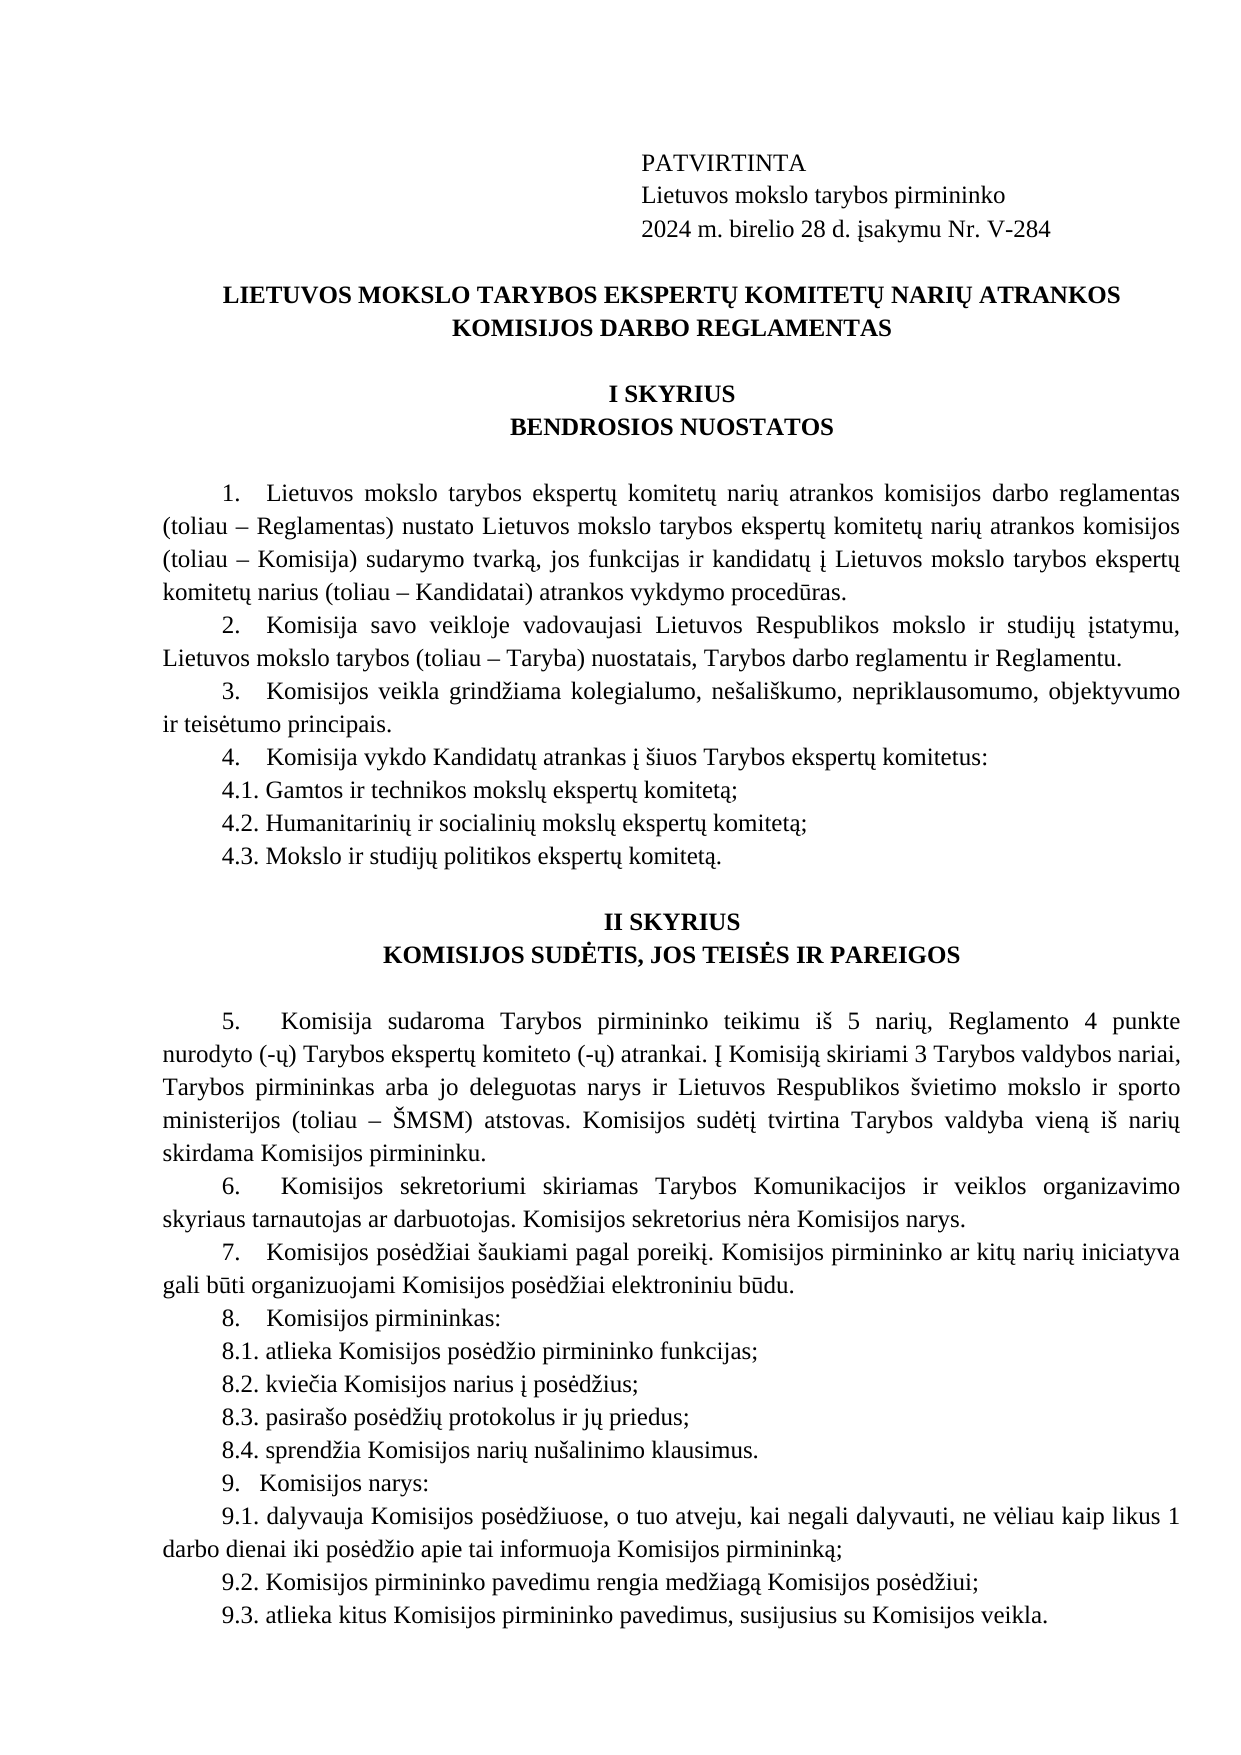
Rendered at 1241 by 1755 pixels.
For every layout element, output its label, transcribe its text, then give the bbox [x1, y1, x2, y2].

text 8.2. kviečia Komisijos narius į posėdžius; [162, 1369, 1181, 1398]
text 8.1. atlieka Komisijos posėdžio pirmininko funkcijas; [162, 1336, 1181, 1365]
text 8.4. sprendžia Komisijos narių nušalinimo klausimus. [162, 1435, 1181, 1464]
text 4.3. Mokslo ir studijų politikos ekspertų komitetą. [222, 841, 1181, 870]
text 2. Komisija savo veikloje vadovaujasi Lietuvos Respublikos mokslo ir studijų įstatymu, Lietuvos mokslo tarybos (toliau – Taryba) nuostatais, Tarybos darbo reglamentu ir Reglamentu. [162, 610, 1181, 672]
text 4.1. Gamtos ir technikos mokslų ekspertų komitetą; [222, 775, 1181, 804]
text 4.2. Humanitarinių ir socialinių mokslų ekspertų komitetą; [222, 808, 1181, 837]
text 9.1. dalyvauja Komisijos posėdžiuose, o tuo atveju, kai negali dalyvauti, ne vėliau kaip likus 1 darbo dienai iki posėdžio apie tai informuoja Komisijos pirmininką; [162, 1501, 1181, 1563]
text 9. Komisijos narys: [222, 1468, 1181, 1497]
text 4. Komisija vykdo Kandidatų atrankas į šiuos Tarybos ekspertų komitetus: [162, 742, 1181, 771]
text 1. Lietuvos mokslo tarybos ekspertų komitetų narių atrankos komisijos darbo reglamentas (toliau – Reglamentas) nustato Lietuvos mokslo tarybos ekspertų komitetų narių atrankos komisijos (toliau – Komisija) sudarymo tvarką, jos funkcijas ir kandidatų į Lietuvos mokslo tarybos ekspertų komitetų narius (toliau – Kandidatai) atrankos vykdymo procedūras. [162, 478, 1181, 606]
text 8. Komisijos pirmininkas: [162, 1303, 1181, 1332]
text II SKYRIUS [162, 907, 1181, 936]
text 9.3. atlieka kitus Komisijos pirmininko pavedimus, susijusius su Komisijos veikla. [162, 1601, 1181, 1629]
text 8.3. pasirašo posėdžių protokolus ir jų priedus; [162, 1402, 1181, 1431]
text 2024 m. birelio 28 d. įsakymu Nr. V-284 [162, 214, 1181, 242]
text 9.2. Komisijos pirmininko pavedimu rengia medžiagą Komisijos posėdžiui; [162, 1567, 1181, 1596]
text I skyrius [162, 379, 1181, 407]
text PATVIRTINTA [162, 148, 1181, 176]
text Lietuvos mokslo tarybos pirmininko [162, 181, 1181, 209]
text 7. Komisijos posėdžiai šaukiami pagal poreikį. Komisijos pirmininko ar kitų narių iniciatyva gali būti organizuojami Komisijos posėdžiai elektroniniu būdu. [162, 1237, 1181, 1299]
text 5. Komisija sudaroma Tarybos pirmininko teikimu iš 5 narių, Reglamento 4 punkte nurodyto (-ų) Tarybos ekspertų komiteto (-ų) atrankai. Į Komisiją skiriami 3 Tarybos valdybos nariai, Tarybos pirmininkas arba jo deleguotas narys ir Lietuvos Respublikos švietimo mokslo ir sporto ministerijos (toliau – ŠMSM) atstovas. Komisijos sudėtį tvirtina Tarybos valdyba vieną iš narių skirdama Komisijos pirmininku. [162, 1006, 1181, 1167]
text KOMISIJOS SUDĖTIS, JOS TEISĖS IR PAREIGOS [162, 940, 1181, 1002]
text Bendrosios nuostatos [162, 412, 1181, 441]
text 3. Komisijos veikla grindžiama kolegialumo, nešališkumo, nepriklausomumo, objektyvumo ir teisėtumo principais. [162, 676, 1181, 738]
text 6. Komisijos sekretoriumi skiriamas Tarybos Komunikacijos ir veiklos organizavimo skyriaus tarnautojas ar darbuotojas. Komisijos sekretorius nėra Komisijos narys. [162, 1171, 1181, 1233]
text LIETUVOS MOKSLO TARYBOS EKSPERTŲ KOMITETŲ NARIŲ ATRANKOS KOMISIJOS DARBO REGLAMENTAS [162, 280, 1181, 341]
